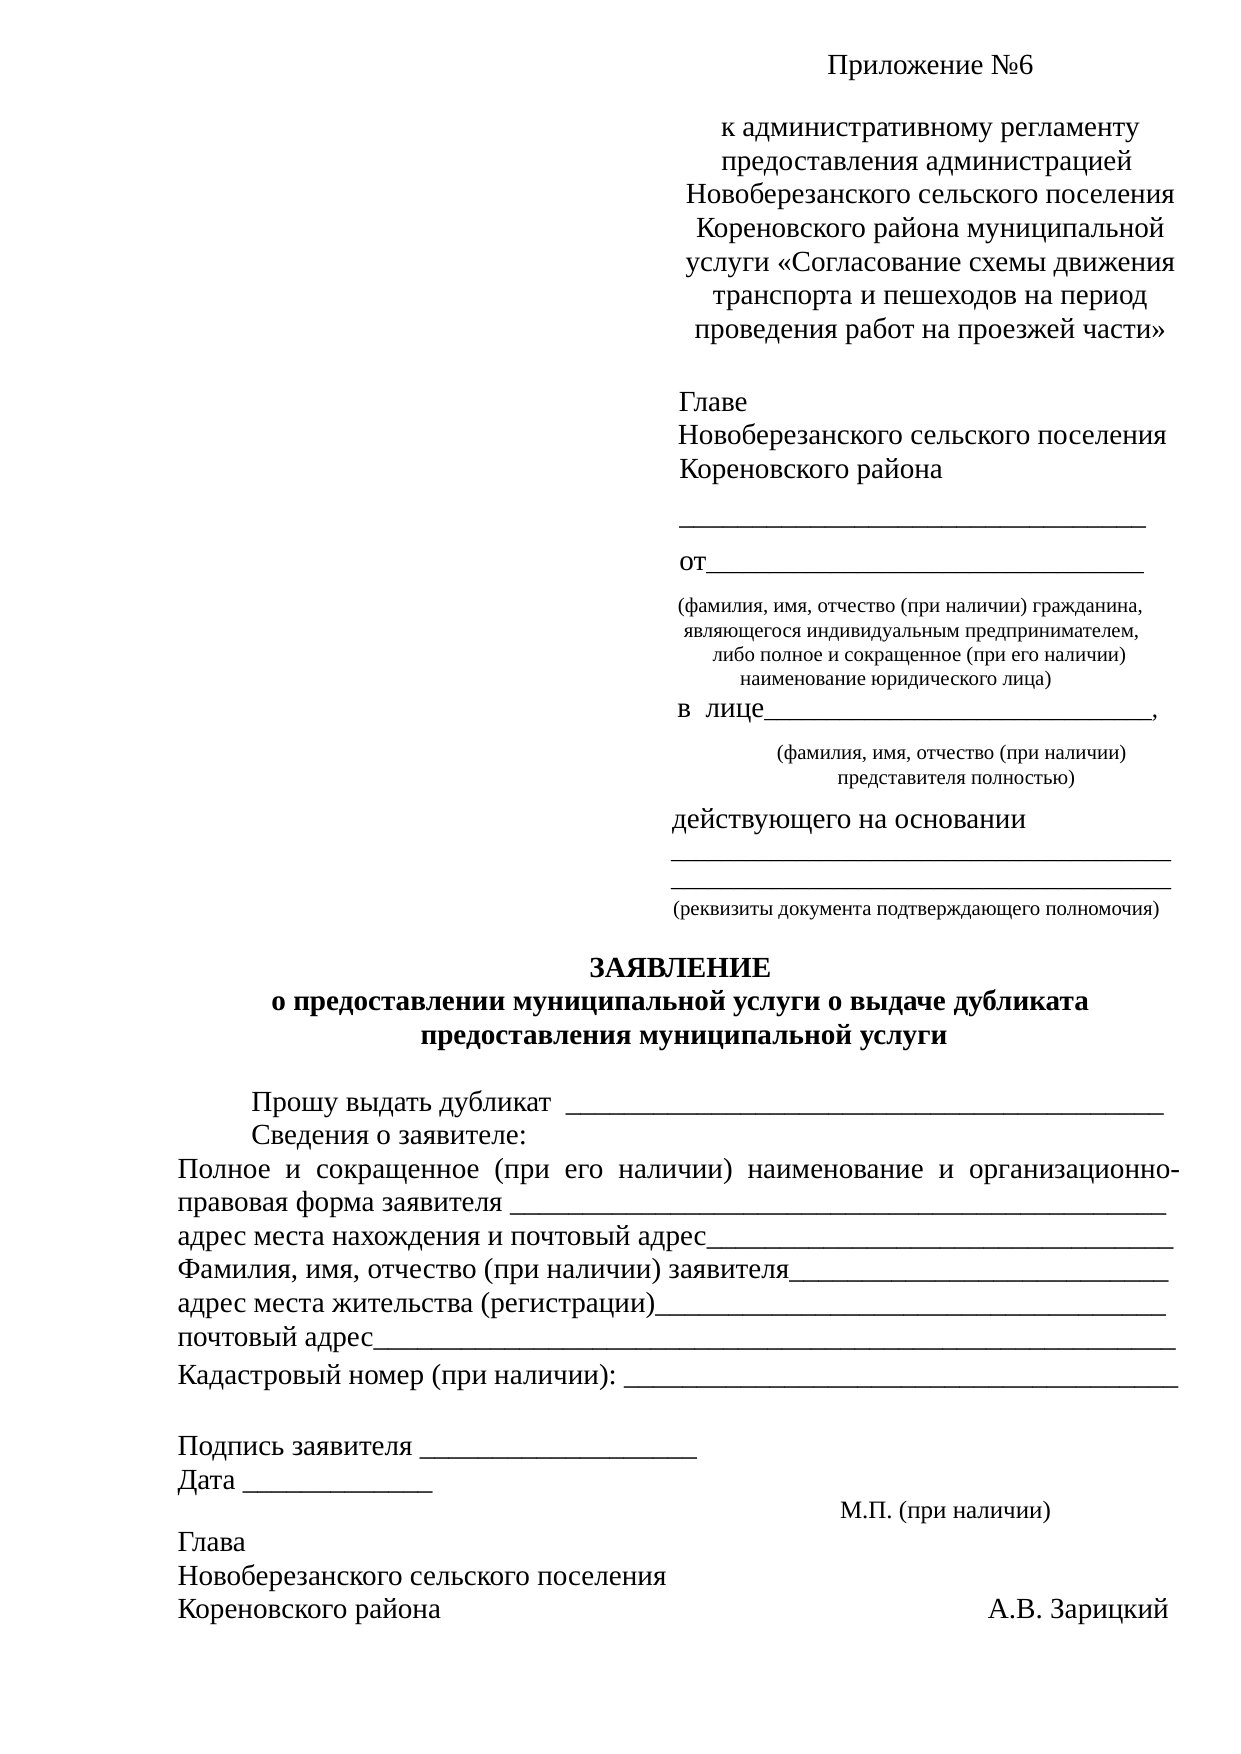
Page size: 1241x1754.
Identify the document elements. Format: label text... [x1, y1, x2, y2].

text ________________________________________ [591, 835, 1181, 863]
text Подпись заявителя ___________________ [177, 1428, 1181, 1462]
text Фамилия, имя, отчество (при наличии) заявителя__________________________ [177, 1252, 1181, 1285]
text либо полное и сокращенное (при его наличии) [177, 642, 1181, 666]
text Прошу выдать дубликат _________________________________________ [177, 1084, 1181, 1117]
text почтовый адрес_______________________________________________________ [177, 1319, 1181, 1352]
text о предоставлении муниципальной услуги о выдаче дубликата [177, 983, 1181, 1017]
text ________________________________________ [591, 863, 1181, 892]
text Дата _____________ [177, 1462, 1181, 1496]
text адрес места нахождения и почтовый адрес________________________________ [177, 1218, 1181, 1252]
table_header Приложение №6 к административному регламенту предоставления администрацией Новоберезанского сельского поселения Кореновского района муниципальной услуги «Согласование схемы движения транспорта и пешеходов на период проведения работ на проезжей части» [680, 42, 1181, 350]
text в лице_______________________________, [591, 690, 1181, 723]
text Кореновского района [591, 451, 1181, 484]
text наименование юридического лица) [177, 666, 1181, 690]
table_header [178, 42, 679, 350]
text Сведения о заявителе: [177, 1117, 1181, 1151]
text М.П. (при наличии) [177, 1496, 1181, 1524]
text Новоберезанского сельского поселения [177, 417, 1181, 451]
text Новоберезанского сельского поселения [177, 1558, 1181, 1591]
text являющегося индивидуальным предпринимателем, [177, 618, 1181, 642]
text (реквизиты документа подтверждающего полномочия) [177, 892, 1181, 921]
text ________________________________ [591, 497, 1181, 530]
text (фамилия, имя, отчество (при наличии) гражданина, [177, 589, 1181, 618]
text Главе [177, 384, 1181, 417]
text Полное и сокращенное (при его наличии) наименование и организационно-правовая форма заявителя _____________________________________________ [177, 1151, 1181, 1218]
text Глава [177, 1524, 1181, 1558]
text адрес места жительства (регистрации)___________________________________ [177, 1285, 1181, 1319]
table_header [1193, 1352, 1229, 1395]
text (фамилия, имя, отчество (при наличии) представителя полностью) [591, 736, 1181, 789]
text ЗАЯВЛЕНИЕ [177, 950, 1181, 983]
text предоставления муниципальной услуги [177, 1017, 1181, 1050]
table_header Кадастровый номер (при наличии): ______________________________________ [174, 1352, 1193, 1395]
text Кореновского района А.В. Зарицкий [177, 1591, 1181, 1625]
text действующего на основании [591, 801, 1181, 835]
text от___________________________________ [591, 543, 1181, 576]
